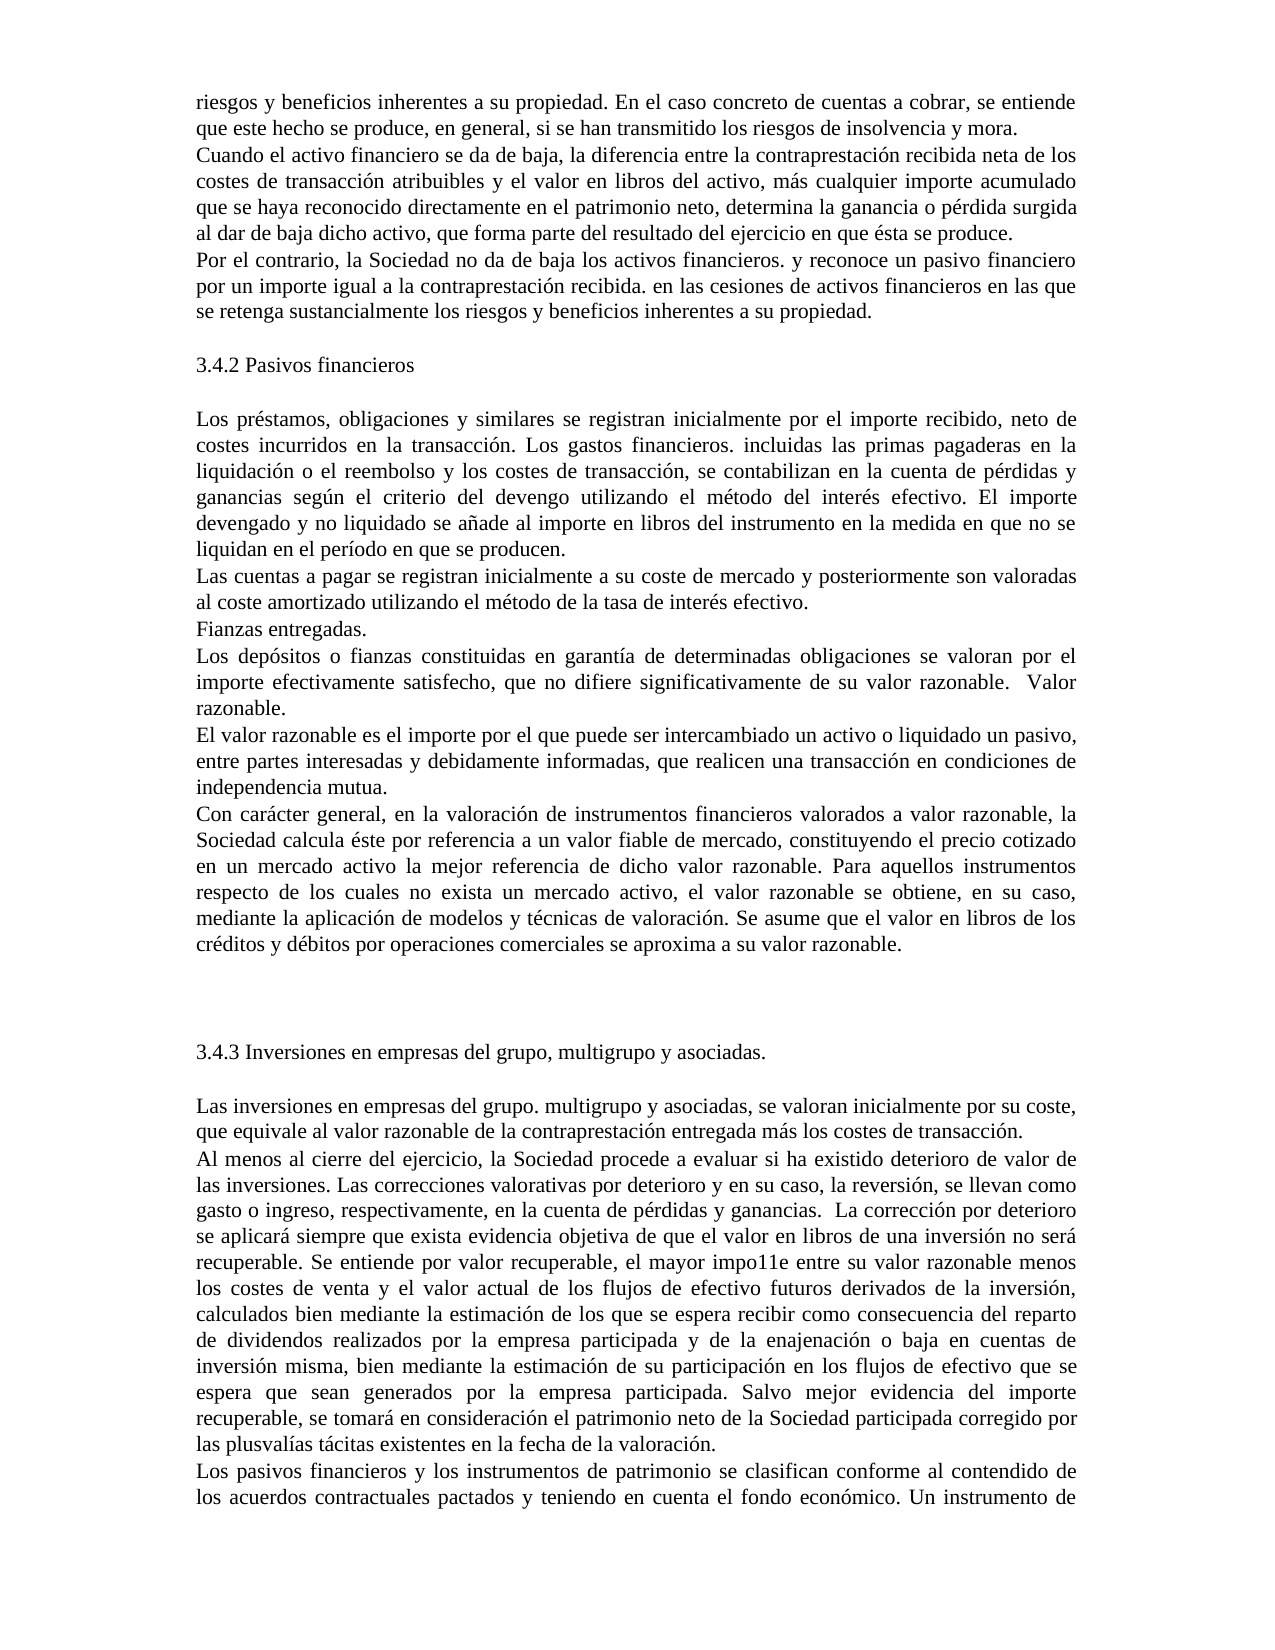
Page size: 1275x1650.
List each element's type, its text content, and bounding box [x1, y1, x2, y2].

text Los pasivos financieros y los instrumentos de patrimonio se clasifican conforme al contendido de los acuerdos contractuales pactados y teniendo en cuenta el fondo económico. Un instrumento de [196, 1458, 1078, 1509]
text Cuando el activo financiero se da de baja, la diferencia entre la contraprestación recibida neta de los costes de transacción atribuibles y el valor en libros del activo, más cualquier importe acumulado que se haya reconocido directamente en el patrimonio neto, determina la ganancia o pérdida surgida al dar de baja dicho activo, que forma parte del resultado del ejercicio en que ésta se produce. [196, 142, 1078, 245]
text Las inversiones en empresas del grupo. multigrupo y asociadas, se valoran inicialmente por su coste, que equivale al valor razonable de la contraprestación entregada más los costes de transacción. [196, 1093, 1078, 1144]
text Por el contrario, la Sociedad no da de baja los activos financieros. y reconoce un pasivo financiero por un importe igual a la contraprestación recibida. en las cesiones de activos financieros en las que se retenga sustancialmente los riesgos y beneficios inherentes a su propiedad. [196, 247, 1078, 324]
text Las cuentas a pagar se registran inicialmente a su coste de mercado y posteriormente son valoradas al coste amortizado utilizando el método de la tasa de interés efectivo. [196, 563, 1078, 614]
text riesgos y beneficios inherentes a su propiedad. En el caso concreto de cuentas a cobrar, se entiende que este hecho se produce, en general, si se han transmitido los riesgos de insolvencia y mora. [196, 89, 1078, 140]
text Fianzas entregadas. [196, 616, 1078, 641]
text Los préstamos, obligaciones y similares se registran inicialmente por el importe recibido, neto de costes incurridos en la transacción. Los gastos financieros. incluidas las primas pagaderas en la liquidación o el reembolso y los costes de transacción, se contabilizan en la cuenta de pérdidas y ganancias según el criterio del devengo utilizando el método del interés efectivo. El importe devengado y no liquidado se añade al importe en libros del instrumento en la medida en que no se liquidan en el período en que se producen. [196, 406, 1078, 561]
text 3.4.3 Inversiones en empresas del grupo, multigrupo y asociadas. [196, 1039, 1078, 1064]
text Con carácter general, en la valoración de instrumentos financieros valorados a valor razonable, la Sociedad calcula éste por referencia a un valor fiable de mercado, constituyendo el precio cotizado en un mercado activo la mejor referencia de dicho valor razonable. Para aquellos instrumentos respecto de los cuales no exista un mercado activo, el valor razonable se obtiene, en su caso, mediante la aplicación de modelos y técnicas de valoración. Se asume que el valor en libros de los créditos y débitos por operaciones comerciales se aproxima a su valor razonable. [196, 801, 1078, 956]
text 3.4.2 Pasivos financieros [196, 352, 1078, 378]
text El valor razonable es el importe por el que puede ser intercambiado un activo o liquidado un pasivo, entre partes interesadas y debidamente informadas, que realicen una transacción en condiciones de independencia mutua. [196, 722, 1078, 799]
text Los depósitos o fianzas constituidas en garantía de determinadas obligaciones se valoran por el importe efectivamente satisfecho, que no difiere significativamente de su valor razonable. Valor razonable. [196, 643, 1078, 720]
text Al menos al cierre del ejercicio, la Sociedad procede a evaluar si ha existido deterioro de valor de las inversiones. Las correcciones valorativas por deterioro y en su caso, la reversión, se llevan como gasto o ingreso, respectivamente, en la cuenta de pérdidas y ganancias. La corrección por deterioro se aplicará siempre que exista evidencia objetiva de que el valor en libros de una inversión no será recuperable. Se entiende por valor recuperable, el mayor impo11e entre su valor razonable menos los costes de venta y el valor actual de los flujos de efectivo futuros derivados de la inversión, calculados bien mediante la estimación de los que se espera recibir como consecuencia del reparto de dividendos realizados por la empresa participada y de la enajenación o baja en cuentas de inversión misma, bien mediante la estimación de su participación en los flujos de efectivo que se espera que sean generados por la empresa participada. Salvo mejor evidencia del importe recuperable, se tomará en consideración el patrimonio neto de la Sociedad participada corregido por las plusvalías tácitas existentes en la fecha de la valoración. [196, 1146, 1078, 1456]
